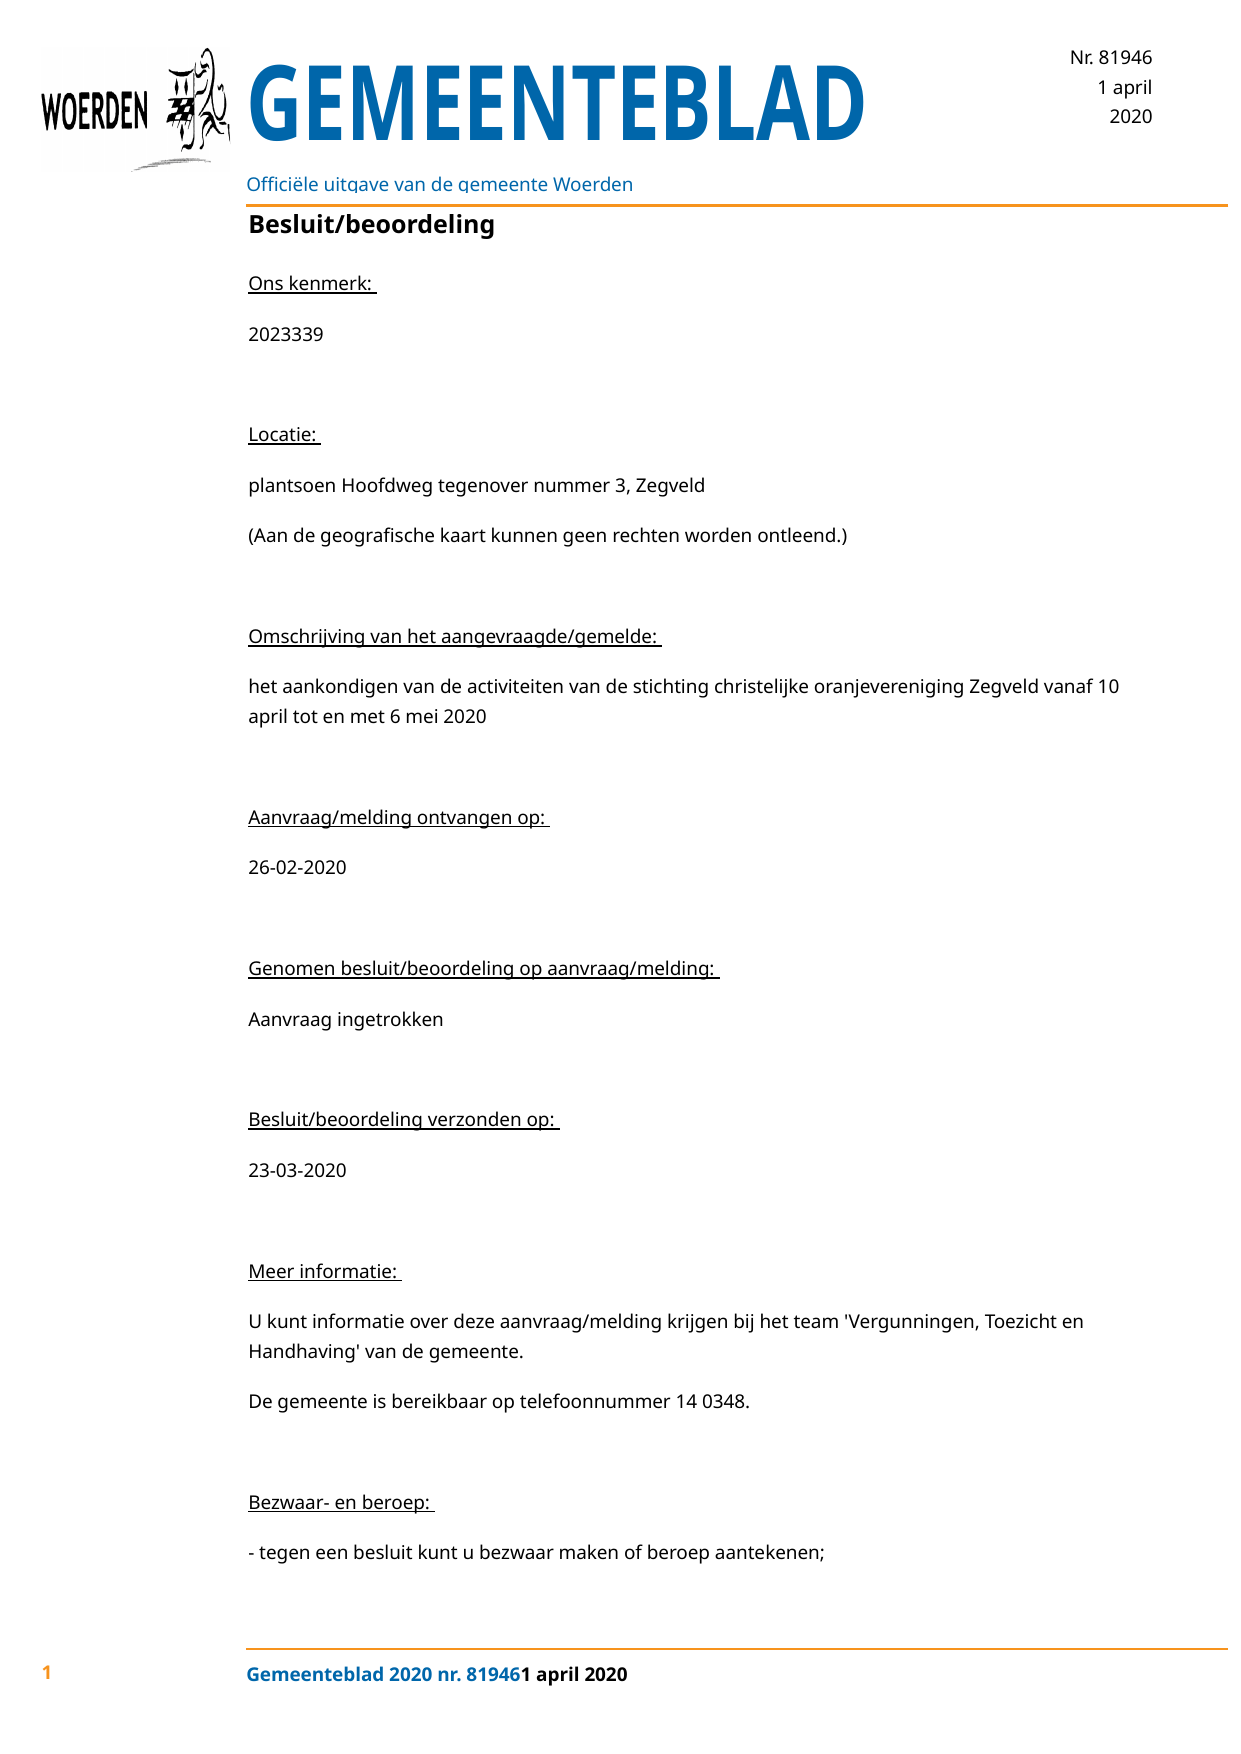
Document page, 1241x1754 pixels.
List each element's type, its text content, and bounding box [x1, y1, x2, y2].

text U kunt informatie over deze aanvraag/melding krijgen bij het team 'Vergunningen, Toezicht en Handhaving' van de gemeente. [248, 1308, 1152, 1363]
text 23-03-2020 [248, 1157, 1152, 1183]
picture [41, 47, 231, 172]
text - tegen een besluit kunt u bezwaar maken of beroep aantekenen; [248, 1539, 1152, 1565]
text (Aan de geografische kaart kunnen geen rechten worden ontleend.) [248, 522, 1152, 548]
text het aankondigen van de activiteiten van de stichting christelijke oranjevereniging Zegveld vanaf 10 april tot en met 6 mei 2020 [248, 674, 1152, 729]
text Omschrijving van het aangevraagde/gemelde: [248, 623, 1152, 649]
text Bezwaar- en beroep: [248, 1489, 1152, 1515]
text Genomen besluit/beoordeling op aanvraag/melding: [248, 955, 1152, 981]
text 2023339 [248, 321, 1152, 346]
text Meer informatie: [248, 1258, 1152, 1283]
text Aanvraag ingetrokken [248, 1006, 1152, 1031]
text plantsoen Hoofdweg tegenover nummer 3, Zegveld [248, 472, 1152, 498]
text Ons kenmerk: [248, 270, 1152, 296]
text Aanvraag/melding ontvangen op: [248, 804, 1152, 830]
text Besluit/beoordeling [248, 207, 1152, 241]
text 26-02-2020 [248, 854, 1152, 880]
text De gemeente is bereikbaar op telefoonnummer 14 0348. [248, 1388, 1152, 1414]
text Besluit/beoordeling verzonden op: [248, 1107, 1152, 1132]
text Locatie: [248, 422, 1152, 447]
